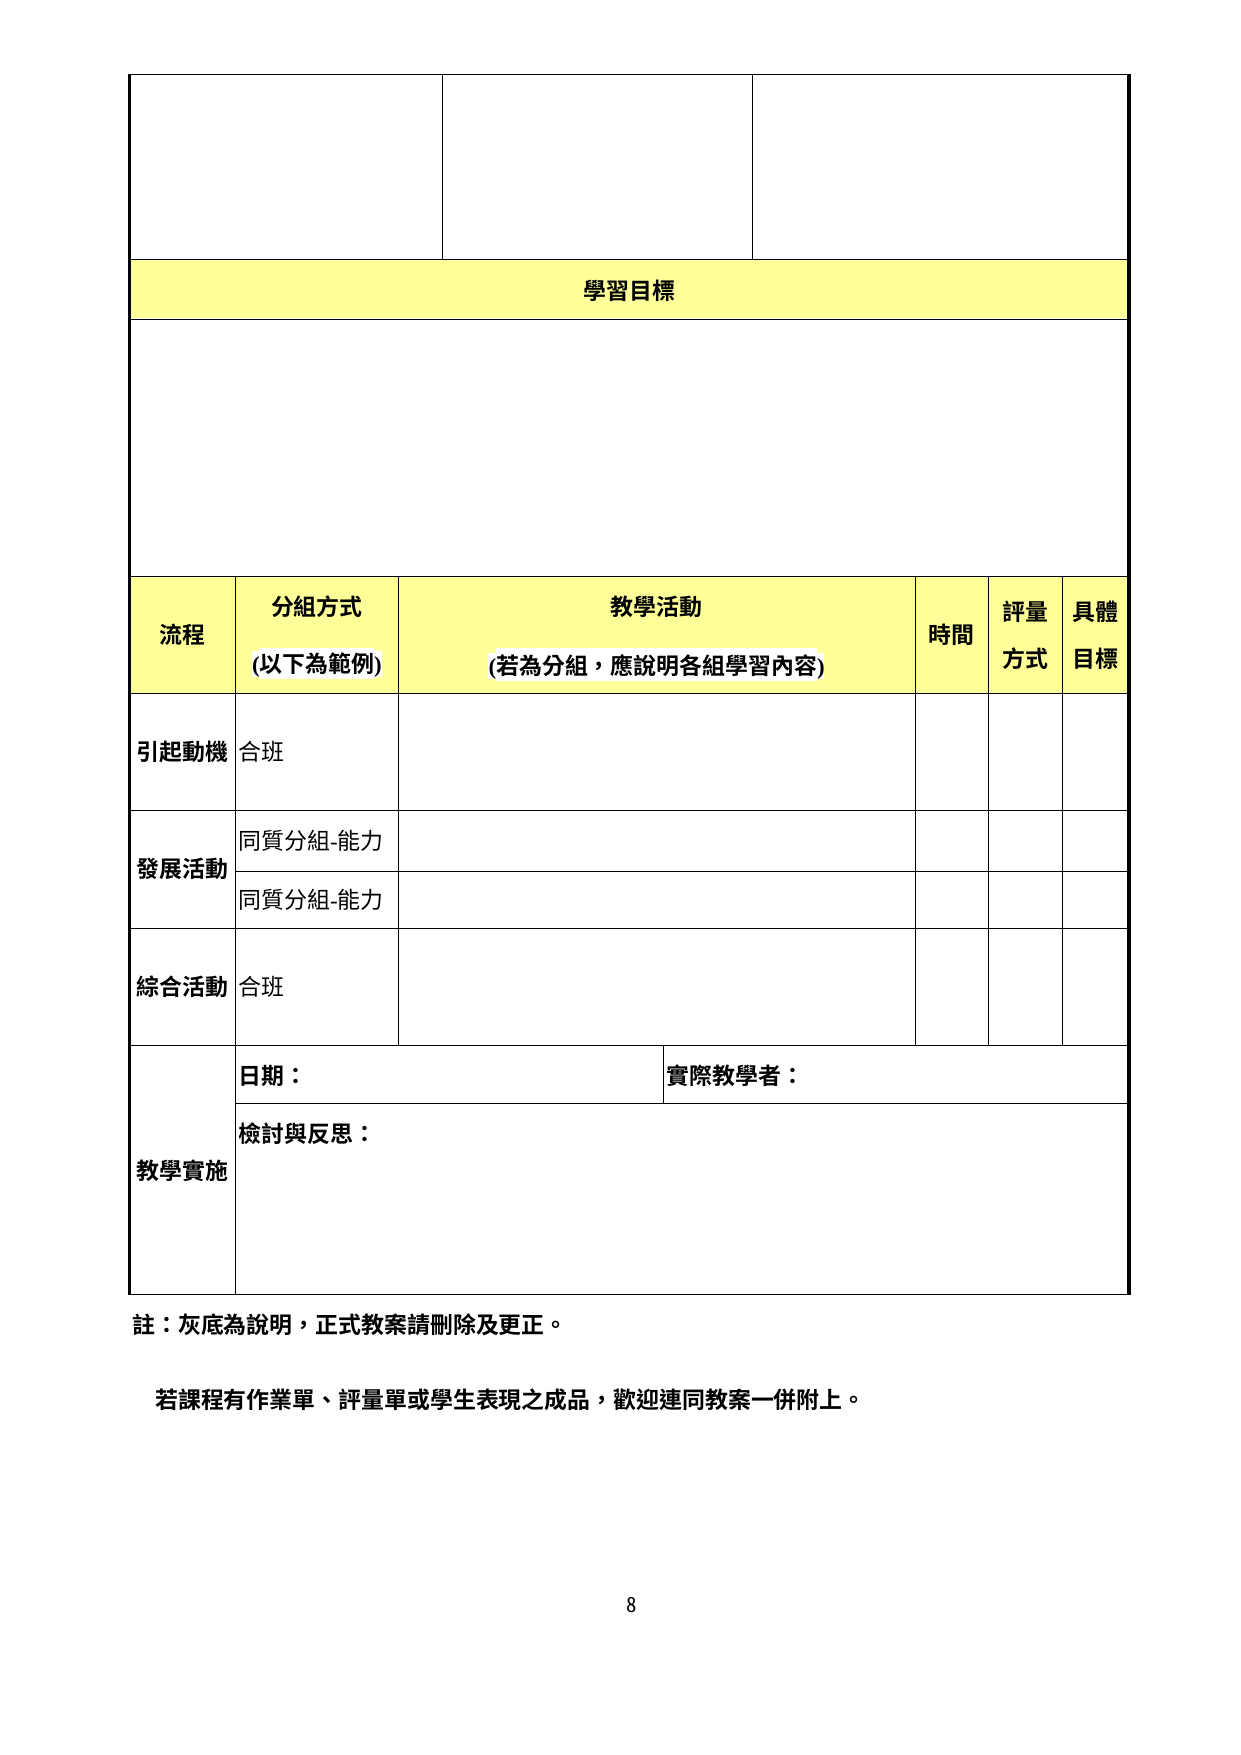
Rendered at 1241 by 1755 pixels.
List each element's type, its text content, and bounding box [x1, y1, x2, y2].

table_cell [399, 872, 915, 928]
table_cell 引起動機 [131, 694, 235, 809]
table_cell [1063, 872, 1127, 928]
table_cell [753, 75, 1127, 259]
table_cell 同質分組-能力 [236, 811, 398, 871]
table_cell [916, 811, 988, 871]
table_cell 流程 [131, 577, 235, 693]
table_cell 教學活動 (若為分組，應說明各組學習內容) [399, 577, 915, 693]
table_cell 實際教學者： [664, 1046, 1127, 1103]
table_cell [1063, 811, 1127, 871]
table_cell [399, 929, 915, 1044]
table_cell [989, 694, 1062, 809]
table_cell 檢討與反思： [236, 1104, 1127, 1294]
table_cell [916, 694, 988, 809]
table_cell 合班 [236, 694, 398, 809]
table_cell 發展活動 [131, 811, 235, 928]
table_cell [989, 872, 1062, 928]
table_cell [399, 811, 915, 871]
table_cell [989, 811, 1062, 871]
table_cell 評量方式 [989, 577, 1062, 693]
table_cell 合班 [236, 929, 398, 1044]
table_cell [443, 75, 752, 259]
table_cell [131, 320, 1127, 576]
table_cell [1063, 694, 1127, 809]
table_cell 綜合活動 [131, 929, 235, 1044]
table_cell 日期： [236, 1046, 663, 1103]
table_cell [916, 872, 988, 928]
table_cell [131, 75, 442, 259]
table_cell 時間 [916, 577, 988, 693]
table_cell 具體目標 [1063, 577, 1127, 693]
table_cell [916, 929, 988, 1044]
table_cell 分組方式 (以下為範例) [236, 577, 398, 693]
table_cell 學習目標 [131, 260, 1127, 318]
table_cell 教學實施 [131, 1046, 235, 1294]
table_cell [399, 694, 915, 809]
table_cell 同質分組-能力 [236, 872, 398, 928]
table_cell [1063, 929, 1127, 1044]
table_cell 註：灰底為說明，正式教案請刪除及更正。 若課程有作業單、評量單或學生表現之成品，歡迎連同教案一併附上。 [129, 1295, 1129, 1428]
table_cell [989, 929, 1062, 1044]
